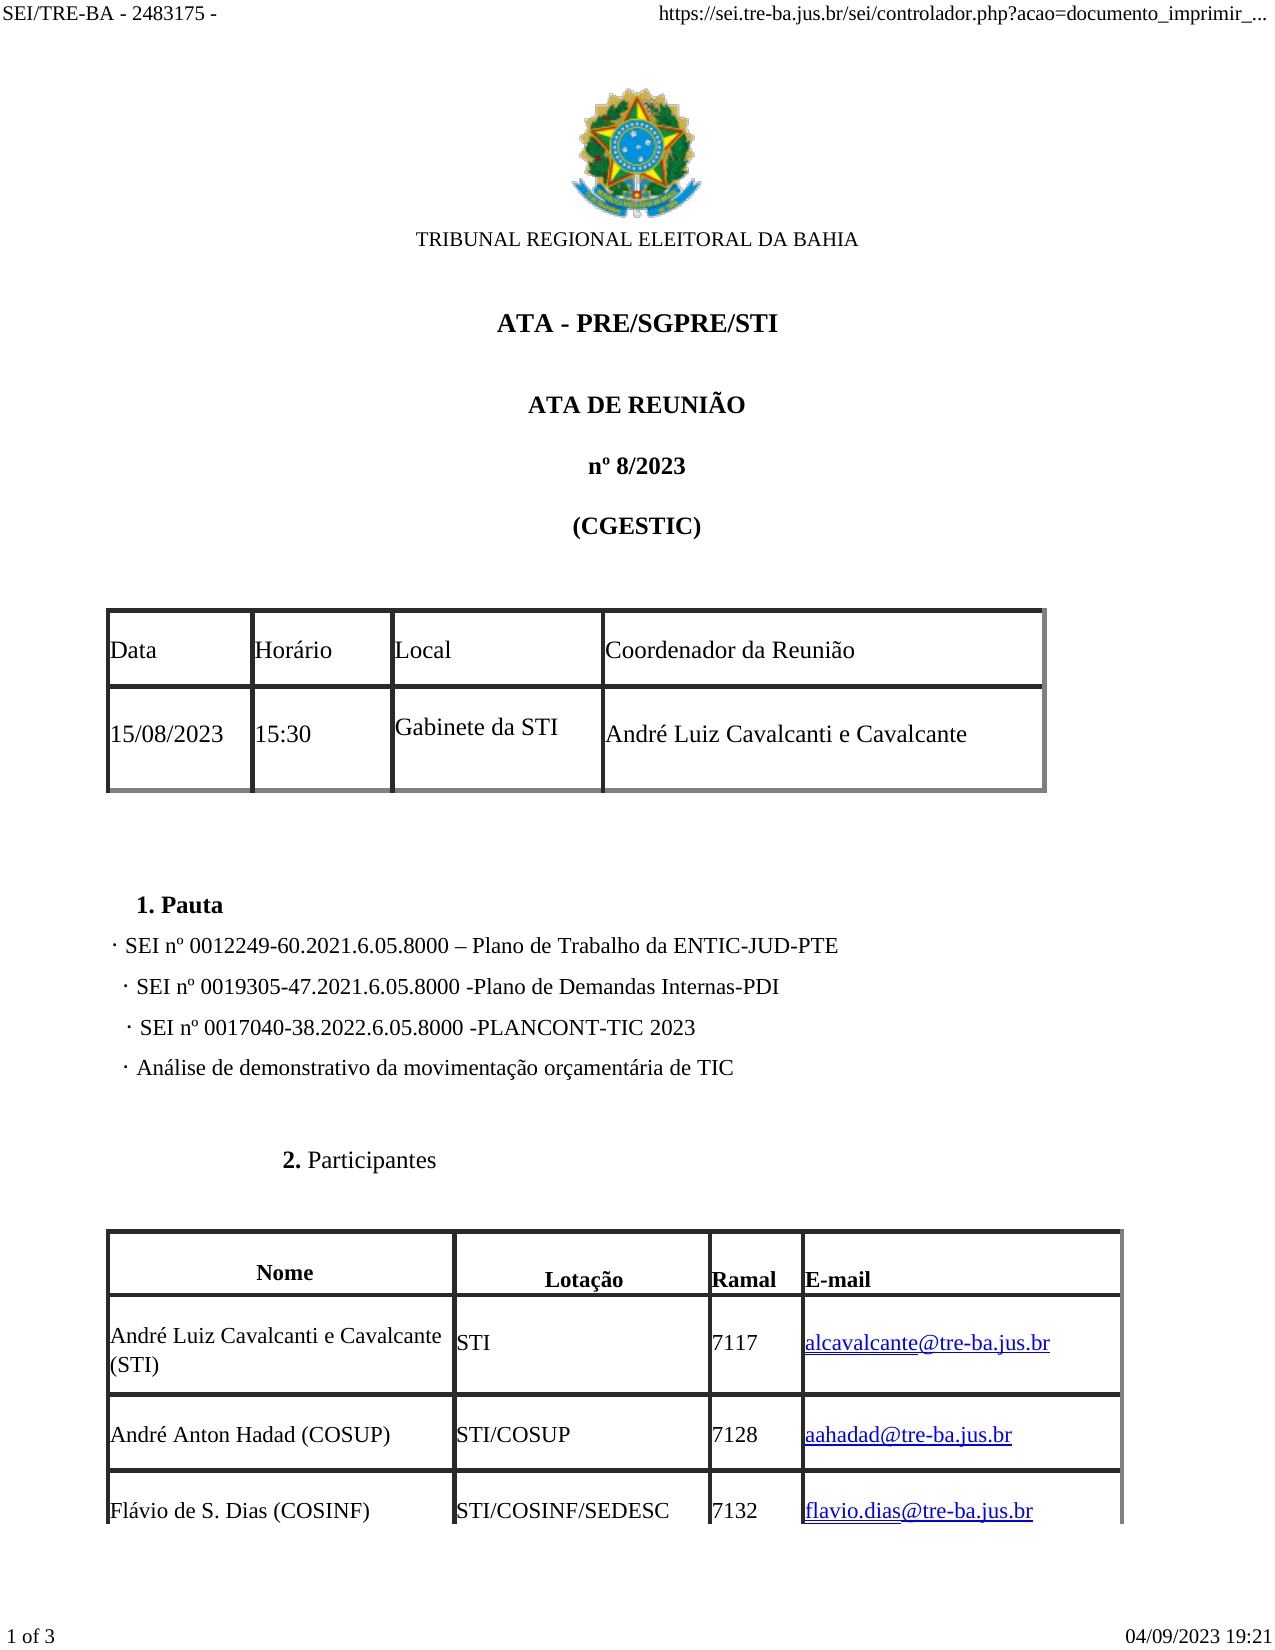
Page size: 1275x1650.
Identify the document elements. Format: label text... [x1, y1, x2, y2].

table_cell STI [457, 1297, 708, 1392]
table_cell 15:30 [255, 689, 390, 788]
table_cell André Luiz Cavalcanti e Cavalcante [605, 689, 1042, 788]
table_cell alcavalcante@tre-ba.jus.br [805, 1297, 1120, 1392]
table_cell 7132 [712, 1473, 801, 1524]
subtitle ATA DE REUNIÃO nº 8/2023 [515, 390, 758, 479]
table_cell André Luiz Cavalcanti e Cavalcante (STI) [110, 1297, 452, 1392]
table_cell STI/COSUP [457, 1397, 708, 1468]
text (CGESTIC) [414, 512, 860, 540]
table_header Nome [110, 1234, 452, 1293]
table_cell STI/COSINF/SEDESC [457, 1473, 708, 1524]
list Análise de demonstrativo da movimentação orçamentária de TIC [121, 1052, 1198, 1081]
table_cell Gabinete da STI [395, 689, 601, 788]
list SEI nº 0012249-60.2021.6.05.8000 – Plano de Trabalho da ENTIC-JUD-PTE [110, 931, 1198, 959]
text ATA - PRE/SGPRE/STI [415, 307, 860, 338]
table_header Lotação [457, 1234, 708, 1293]
table_header Local [395, 613, 601, 684]
table_cell Flávio de S. Dias (COSINF) [110, 1473, 452, 1524]
text TRIBUNAL REGIONAL ELEITORAL DA BAHIA [415, 227, 860, 251]
table_header Horário [255, 613, 390, 684]
table_header Ramal [712, 1234, 801, 1293]
list Participantes [282, 1145, 1198, 1174]
table_cell aahadad@tre-ba.jus.br [805, 1397, 1120, 1468]
table_cell 7117 [712, 1297, 801, 1392]
table_cell 7128 [712, 1397, 801, 1468]
table_cell 15/08/2023 [110, 689, 250, 788]
table_header Data [110, 613, 250, 684]
list SEI nº 0019305-47.2021.6.05.8000 -Plano de Demandas Internas-PDI [121, 971, 1198, 1000]
table_header Coordenador da Reunião [605, 613, 1042, 684]
text · SEI nº 0017040-38.2022.6.05.8000 -PLANCONT-TIC 2023 [125, 1012, 1198, 1041]
table_cell André Anton Hadad (COSUP) [110, 1397, 452, 1468]
table_cell flavio.dias@tre-ba.jus.br [805, 1473, 1120, 1524]
table_header E-mail [805, 1234, 1120, 1293]
list Pauta [136, 890, 1198, 919]
